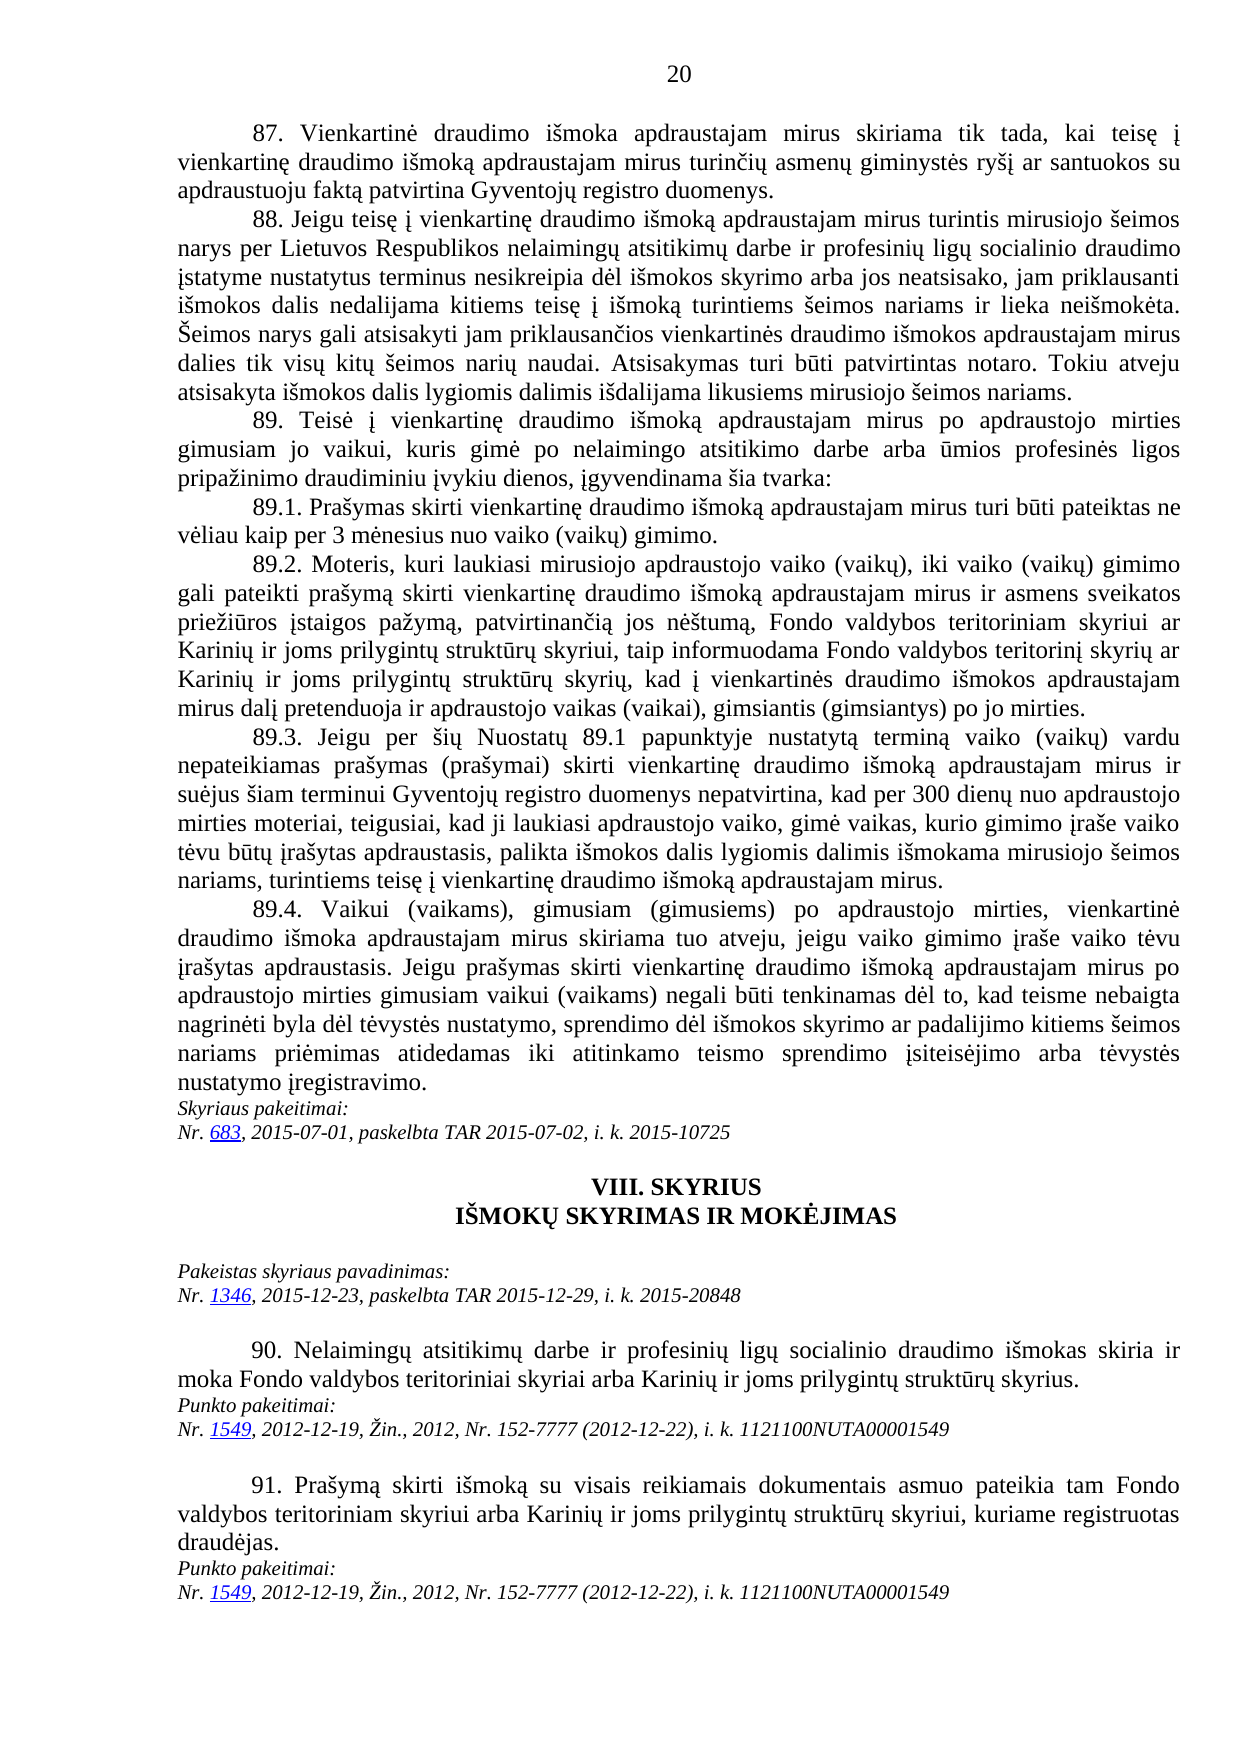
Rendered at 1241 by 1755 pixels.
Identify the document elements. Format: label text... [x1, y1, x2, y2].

text Punkto pakeitimai: [177, 1393, 1181, 1417]
text Nr. 1549, 2012-12-19, Žin., 2012, Nr. 152-7777 (2012-12-22), i. k. 1121100NUTA00001549 [177, 1417, 1181, 1441]
text 89.3. Jeigu per šių Nuostatų 89.1 papunktyje nustatytą terminą vaiko (vaikų) vardu nepateikiamas prašymas (prašymai) skirti vienkartinę draudimo išmoką apdraustajam mirus ir suėjus šiam terminui Gyventojų registro duomenys nepatvirtina, kad per 300 dienų nuo apdraustojo mirties moteriai, teigusiai, kad ji laukiasi apdraustojo vaiko, gimė vaikas, kurio gimimo įraše vaiko tėvu būtų įrašytas apdraustasis, palikta išmokos dalis lygiomis dalimis išmokama mirusiojo šeimos nariams, turintiems teisę į vienkartinę draudimo išmoką apdraustajam mirus. [177, 722, 1181, 894]
text 89.2. Moteris, kuri laukiasi mirusiojo apdraustojo vaiko (vaikų), iki vaiko (vaikų) gimimo gali pateikti prašymą skirti vienkartinę draudimo išmoką apdraustajam mirus ir asmens sveikatos priežiūros įstaigos pažymą, patvirtinančią jos nėštumą, Fondo valdybos teritoriniam skyriui ar Karinių ir joms prilygintų struktūrų skyriui, taip informuodama Fondo valdybos teritorinį skyrių ar Karinių ir joms prilygintų struktūrų skyrių, kad į vienkartinės draudimo išmokos apdraustajam mirus dalį pretenduoja ir apdraustojo vaikas (vaikai), gimsiantis (gimsiantys) po jo mirties. [177, 549, 1181, 722]
text 89.4. Vaikui (vaikams), gimusiam (gimusiems) po apdraustojo mirties, vienkartinė draudimo išmoka apdraustajam mirus skiriama tuo atveju, jeigu vaiko gimimo įraše vaiko tėvu įrašytas apdraustasis. Jeigu prašymas skirti vienkartinę draudimo išmoką apdraustajam mirus po apdraustojo mirties gimusiam vaikui (vaikams) negali būti tenkinamas dėl to, kad teisme nebaigta nagrinėti byla dėl tėvystės nustatymo, sprendimo dėl išmokos skyrimo ar padalijimo kitiems šeimos nariams priėmimas atidedamas iki atitinkamo teismo sprendimo įsiteisėjimo arba tėvystės nustatymo įregistravimo. [177, 894, 1181, 1096]
text Skyriaus pakeitimai: [177, 1096, 1181, 1120]
text 89. Teisė į vienkartinę draudimo išmoką apdraustajam mirus po apdraustojo mirties gimusiam jo vaikui, kuris gimė po nelaimingo atsitikimo darbe arba ūmios profesinės ligos pripažinimo draudiminiu įvykiu dienos, įgyvendinama šia tvarka: [177, 406, 1181, 492]
text 87. Vienkartinė draudimo išmoka apdraustajam mirus skiriama tik tada, kai teisę į vienkartinę draudimo išmoką apdraustajam mirus turinčių asmenų giminystės ryšį ar santuokos su apdraustuoju faktą patvirtina Gyventojų registro duomenys. [177, 118, 1181, 204]
text 91. Prašymą skirti išmoką su visais reikiamais dokumentais asmuo pateikia tam Fondo valdybos teritoriniam skyriui arba Karinių ir joms prilygintų struktūrų skyriui, kuriame registruotas draudėjas. [177, 1470, 1181, 1556]
text 89.1. Prašymas skirti vienkartinę draudimo išmoką apdraustajam mirus turi būti pateiktas ne vėliau kaip per 3 mėnesius nuo vaiko (vaikų) gimimo. [177, 492, 1181, 549]
text VIII. SKYRIUS IŠMOKŲ SKYRIMAS IR MOKĖJIMAS [177, 1172, 1181, 1230]
text 90. Nelaimingų atsitikimų darbe ir profesinių ligų socialinio draudimo išmokas skiria ir moka Fondo valdybos teritoriniai skyriai arba Karinių ir joms prilygintų struktūrų skyrius. [177, 1336, 1181, 1393]
text Nr. 1346, 2015-12-23, paskelbta TAR 2015-12-29, i. k. 2015-20848 [177, 1283, 1181, 1307]
text Punkto pakeitimai: [177, 1556, 1181, 1580]
text Nr. 683, 2015-07-01, paskelbta TAR 2015-07-02, i. k. 2015-10725 [177, 1120, 1181, 1144]
text Pakeistas skyriaus pavadinimas: [177, 1259, 1181, 1283]
text Nr. 1549, 2012-12-19, Žin., 2012, Nr. 152-7777 (2012-12-22), i. k. 1121100NUTA00001549 [177, 1580, 1181, 1604]
text 88. Jeigu teisę į vienkartinę draudimo išmoką apdraustajam mirus turintis mirusiojo šeimos narys per Lietuvos Respublikos nelaimingų atsitikimų darbe ir profesinių ligų socialinio draudimo įstatyme nustatytus terminus nesikreipia dėl išmokos skyrimo arba jos neatsisako, jam priklausanti išmokos dalis nedalijama kitiems teisę į išmoką turintiems šeimos nariams ir lieka neišmokėta. Šeimos narys gali atsisakyti jam priklausančios vienkartinės draudimo išmokos apdraustajam mirus dalies tik visų kitų šeimos narių naudai. Atsisakymas turi būti patvirtintas notaro. Tokiu atveju atsisakyta išmokos dalis lygiomis dalimis išdalijama likusiems mirusiojo šeimos nariams. [177, 204, 1181, 406]
